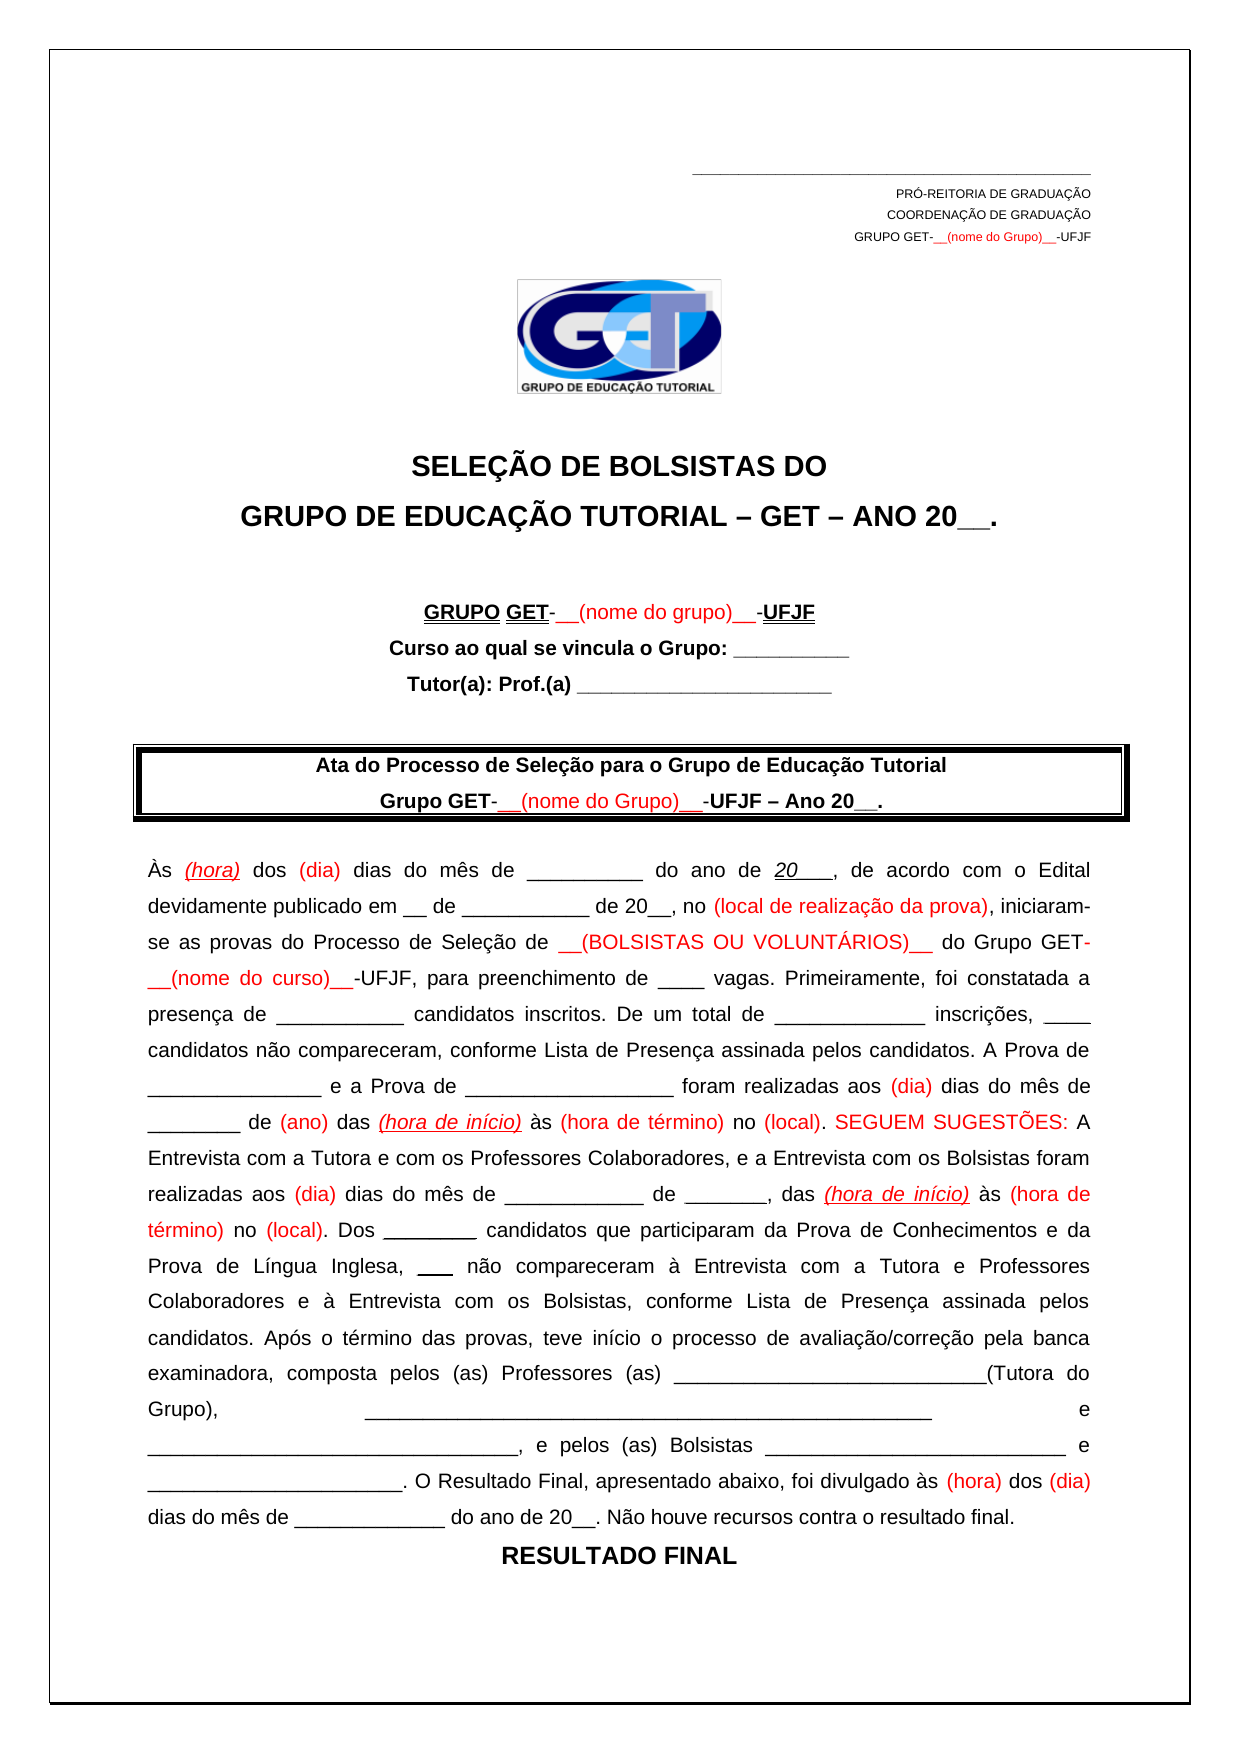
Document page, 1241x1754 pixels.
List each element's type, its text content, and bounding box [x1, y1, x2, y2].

subtitle SELEÇÃO DE BOLSISTAS DO [148, 449, 1091, 482]
text COORDENAÇÃO DE GRADUAÇÃO [148, 208, 1091, 222]
text PRÓ-REITORIA DE GRADUAÇÃO [148, 186, 1091, 201]
text Às (hora) dos (dia) dias do mês de __________ do ano de 20___, de acordo com o Edital devidamente publicado em __ de ___________ de 20__, no (local de realização da prova), iniciaram-se as provas do Processo de Seleção de __(BOLSISTAS OU VOLUNTÁRIOS)__ do Grupo GET-__(nome do curso)__-UFJF, para preenchimento de ____ vagas. Primeiramente, foi constatada a presença de ___________ candidatos inscritos. De um total de _____________ inscrições, ____ candidatos não compareceram, conforme Lista de Presença assinada pelos candidatos. A Prova de _______________ e a Prova de __________________ foram realizadas aos (dia) dias do mês de ________ de (ano) das (hora de início) às (hora de término) no (local). SEGUEM SUGESTÕES: A Entrevista com a Tutora e com os Professores Colaboradores, e a Entrevista com os Bolsistas foram realizadas aos (dia) dias do mês de ____________ de _______, das (hora de início) às (hora de término) no (local). Dos ________ candidatos que participaram da Prova de Conhecimentos e da Prova de Língua Inglesa, ___ não compareceram à Entrevista com a Tutora e Professores Colaboradores e à Entrevista com os Bolsistas, conforme Lista de Presença assinada pelos candidatos. Após o término das provas, teve início o processo de avaliação/correção pela banca examinadora, composta pelos (as) Professores (as) ___________________________(Tutora do Grupo), _________________________________________________ e ________________________________, e pelos (as) Bolsistas __________________________ e ______________________. O Resultado Final, apresentado abaixo, foi divulgado às (hora) dos (dia) dias do mês de _____________ do ano de 20__. Não houve recursos contra o resultado final. [148, 858, 1091, 1529]
text Curso ao qual se vincula o Grupo: __________ [148, 636, 1091, 660]
subtitle GRUPO DE EDUCAÇÃO TUTORIAL – GET – ANO 20__. [148, 499, 1091, 533]
text Tutor(a): Prof.(a) ______________________ [148, 672, 1091, 696]
text GRUPO GET-__(nome do Grupo)__-UFJF [148, 229, 1091, 244]
table_header Ata do Processo de Seleção para o Grupo de Educação Tutorial Grupo GET-__(nome do Grupo)__-UFJF – Ano 20__. [142, 753, 1121, 813]
text ___________________________________________ [148, 158, 1091, 177]
text RESULTADO FINAL [148, 1541, 1091, 1570]
subtitle GRUPO GET-__(nome do grupo)__-UFJF [148, 600, 1091, 624]
